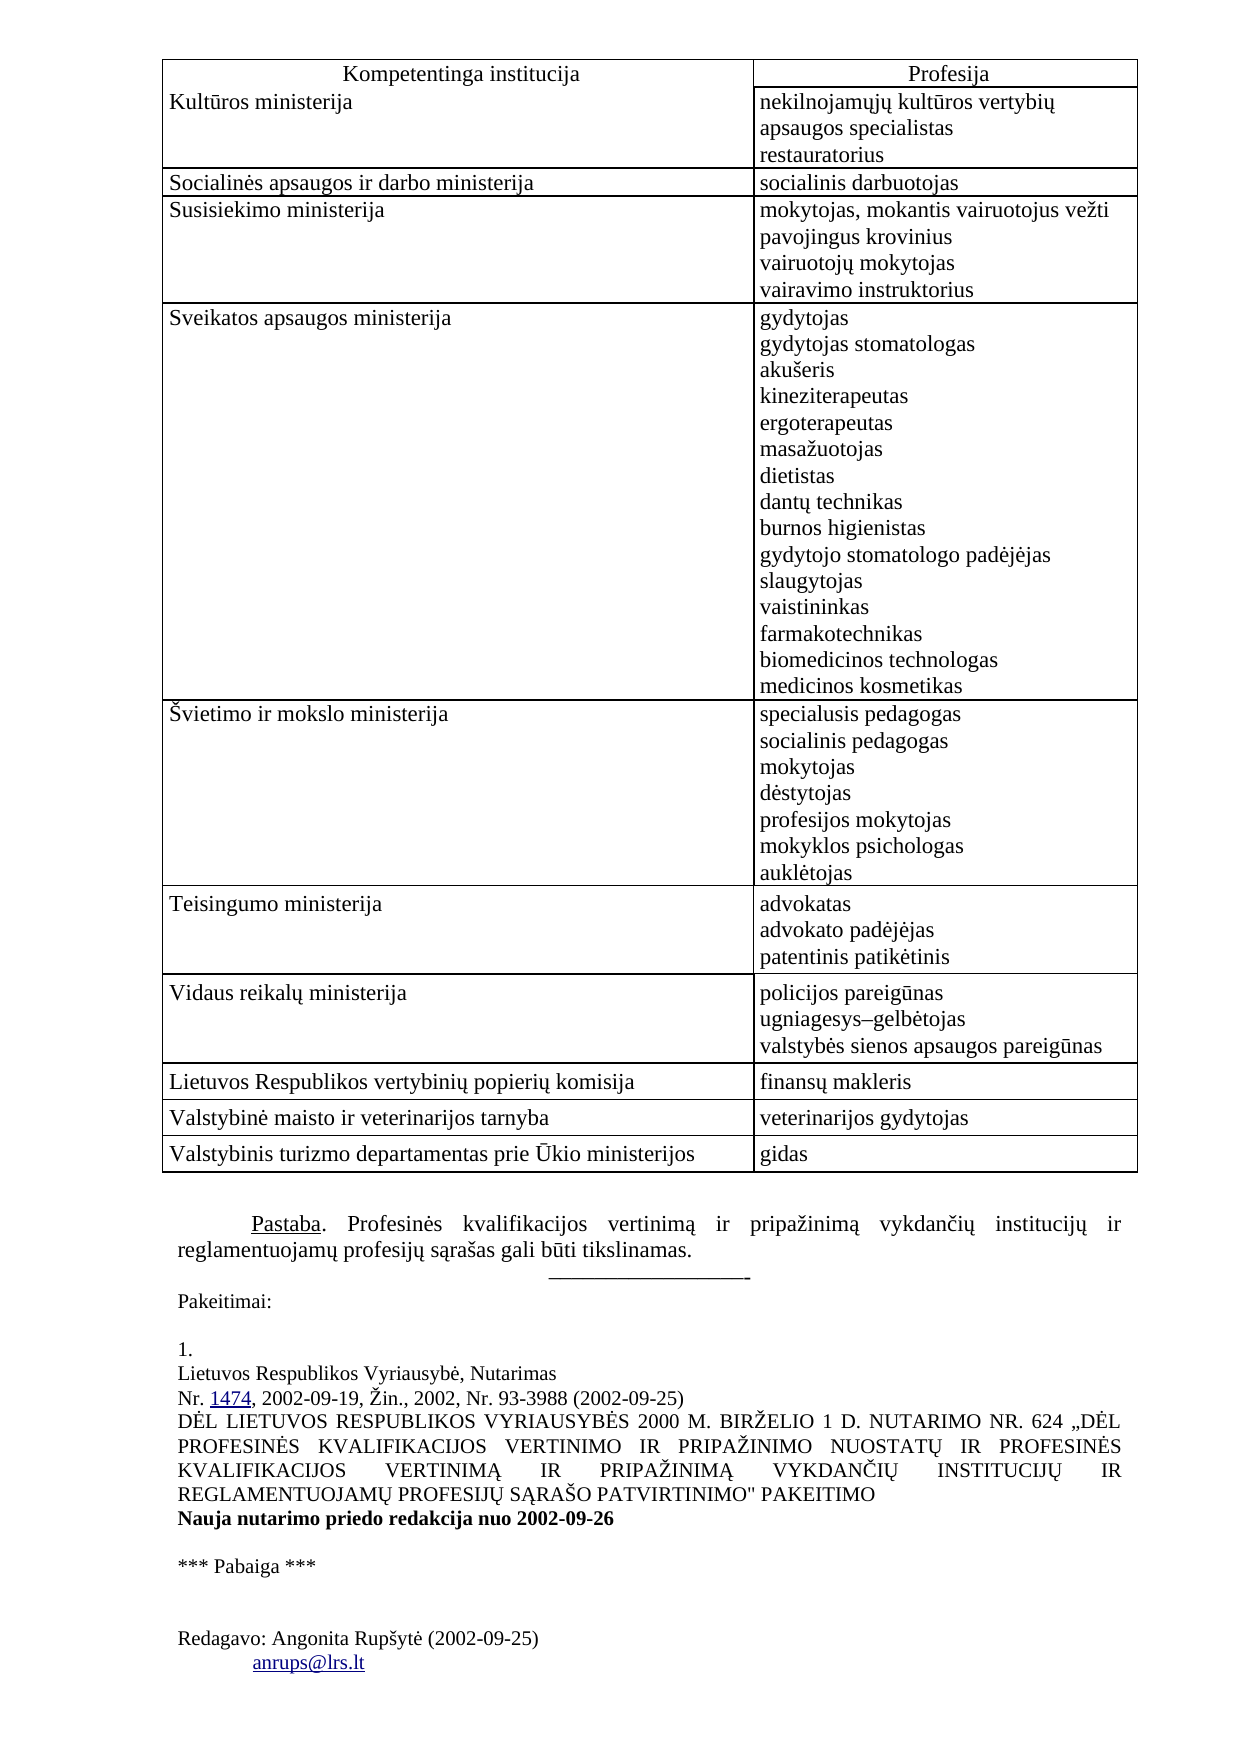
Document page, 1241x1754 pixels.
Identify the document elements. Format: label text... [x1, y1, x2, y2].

text 1. [177, 1337, 1122, 1361]
table_cell nekilnojamųjų kultūros vertybių apsaugos specialistas restauratorius [755, 88, 1137, 167]
table_cell Sveikatos apsaugos ministerija [163, 304, 753, 699]
table_header Kompetentinga institucija [163, 60, 753, 86]
table_cell Vidaus reikalų ministerija [163, 975, 753, 1062]
table_cell gidas [755, 1136, 1137, 1171]
text Redagavo: Angonita Rupšytė (2002-09-25) [177, 1626, 1122, 1650]
text Lietuvos Respublikos Vyriausybė, Nutarimas [177, 1361, 1122, 1385]
table_cell gydytojas gydytojas stomatologas akušeris kineziterapeutas ergoterapeutas masažuotojas dietistas dantų technikas burnos higienistas gydytojo stomatologo padėjėjas slaugytojas vaistininkas farmakotechnikas biomedicinos technologas medicinos kosmetikas [755, 304, 1137, 699]
text Nr. 1474, 2002-09-19, Žin., 2002, Nr. 93-3988 (2002-09-25) [177, 1385, 1122, 1409]
text anrups@lrs.lt [177, 1650, 1122, 1674]
table_cell Teisingumo ministerija [163, 886, 753, 973]
table_header Profesija [754, 60, 1137, 86]
table_cell advokatas advokato padėjėjas patentinis patikėtinis [754, 886, 1137, 973]
table_cell Kultūros ministerija [163, 86, 753, 167]
table_cell Socialinės apsaugos ir darbo ministerija [163, 169, 753, 195]
text DĖL LIETUVOS RESPUBLIKOS VYRIAUSYBĖS 2000 M. BIRŽELIO 1 D. NUTARIMO NR. 624 „DĖL PROFESINĖS KVALIFIKACIJOS VERTINIMO IR PRIPAŽINIMO NUOSTATŲ IR PROFESINĖS KVALIFIKACIJOS VERTINIMĄ IR PRIPAŽINIMĄ VYKDANČIŲ INSTITUCIJŲ IR REGLAMENTUOJAMŲ PROFESIJŲ SĄRAŠO PATVIRTINIMO" PAKEITIMO [177, 1409, 1122, 1506]
text –––––––––––––––––- [177, 1263, 1122, 1289]
table_cell policijos pareigūnas ugniagesys–gelbėtojas valstybės sienos apsaugos pareigūnas [755, 974, 1137, 1062]
table_cell finansų makleris [755, 1064, 1137, 1098]
table_cell specialusis pedagogas socialinis pedagogas mokytojas dėstytojas profesijos mokytojas mokyklos psichologas auklėtojas [755, 701, 1137, 885]
table_cell Susisiekimo ministerija [163, 197, 753, 302]
text Pakeitimai: [177, 1289, 1122, 1313]
table_cell Švietimo ir mokslo ministerija [163, 701, 753, 885]
table_cell socialinis darbuotojas [755, 169, 1137, 195]
table_cell Valstybinis turizmo departamentas prie Ūkio ministerijos [163, 1136, 753, 1171]
table_cell mokytojas, mokantis vairuotojus vežti pavojingus krovinius vairuotojų mokytojas vairavimo instruktorius [755, 197, 1137, 302]
table_cell veterinarijos gydytojas [755, 1100, 1137, 1135]
text Pastaba. Profesinės kvalifikacijos vertinimą ir pripažinimą vykdančių institucijų ir reglamentuojamų profesijų sąrašas gali būti tikslinamas. [177, 1210, 1122, 1263]
table_cell Valstybinė maisto ir veterinarijos tarnyba [163, 1100, 753, 1135]
text Nauja nutarimo priedo redakcija nuo 2002-09-26 [177, 1506, 1122, 1530]
table_cell Lietuvos Respublikos vertybinių popierių komisija [163, 1064, 753, 1098]
text *** Pabaiga *** [177, 1554, 1122, 1578]
